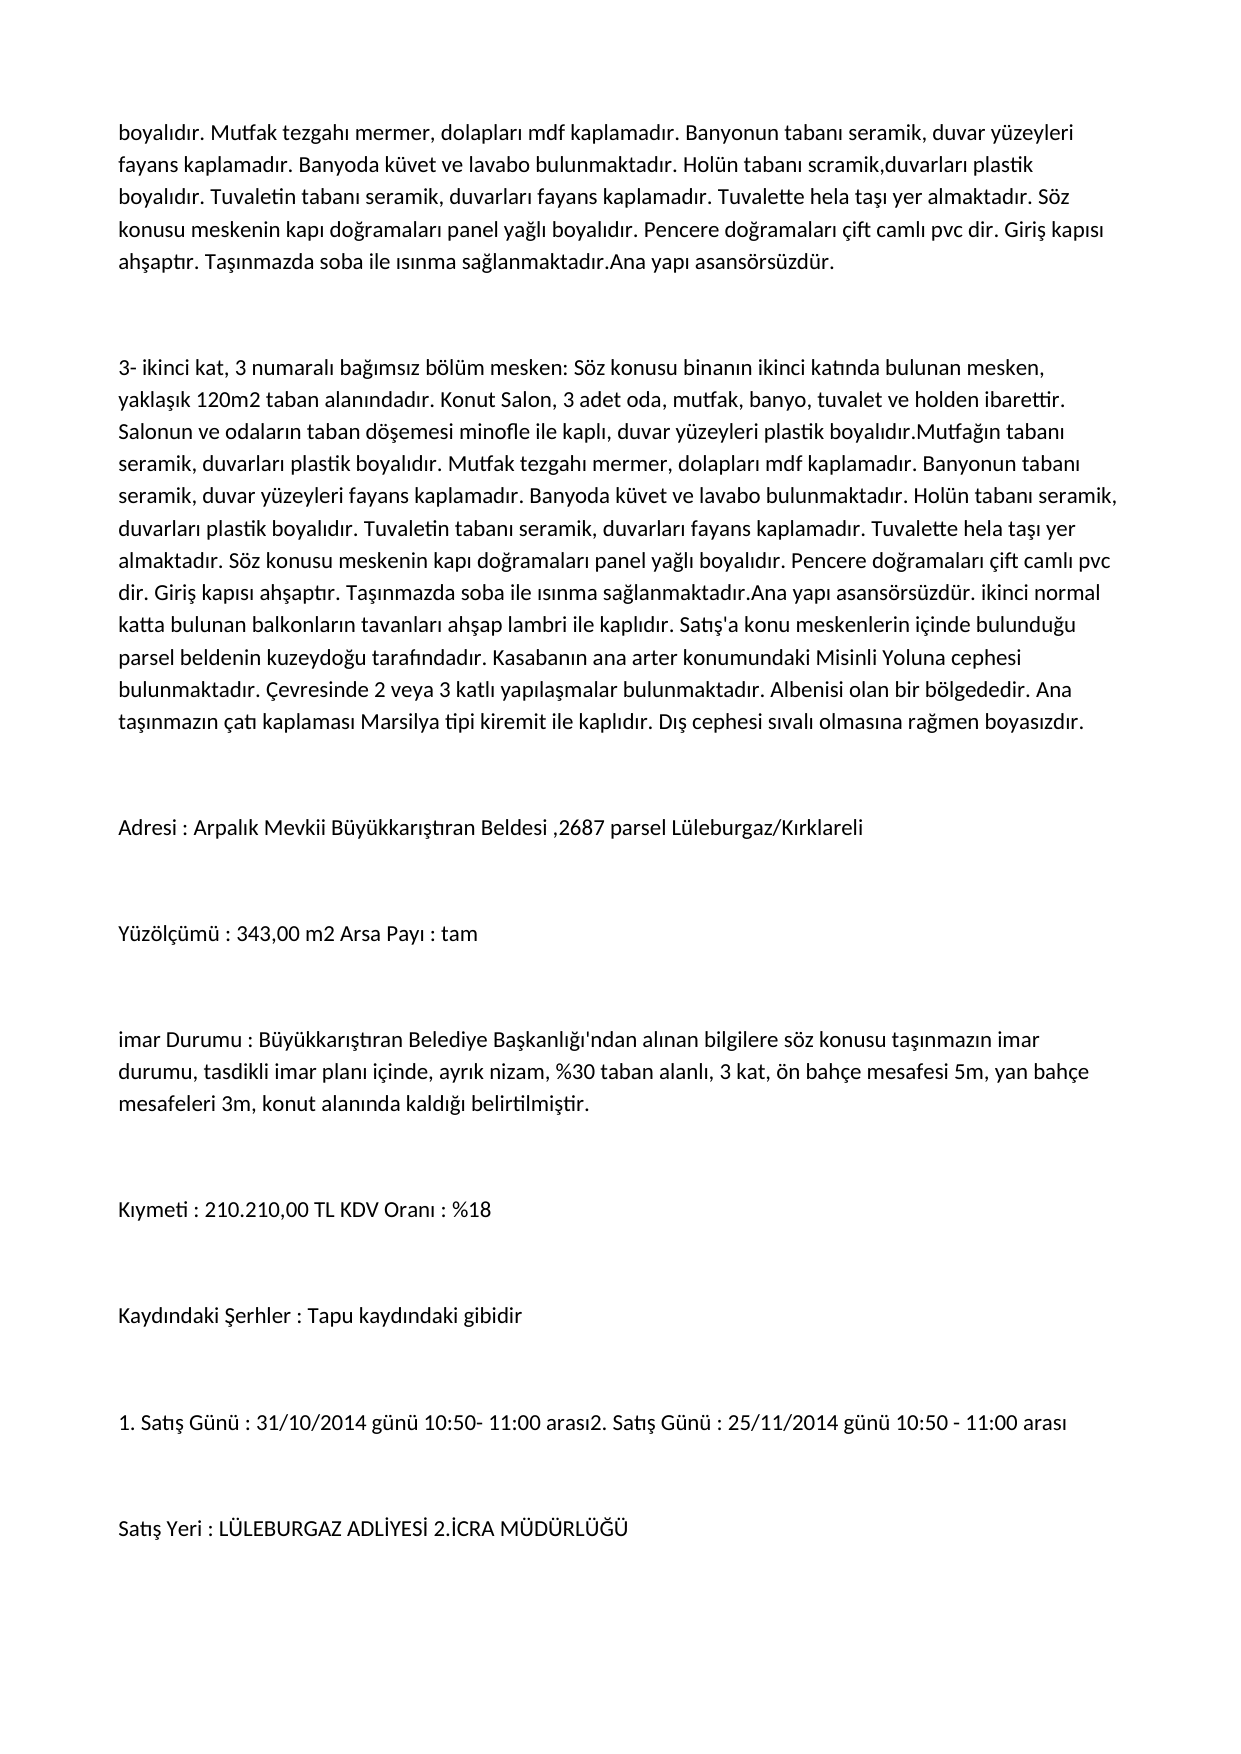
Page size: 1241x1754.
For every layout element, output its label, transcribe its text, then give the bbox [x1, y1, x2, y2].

text 3- ikinci kat, 3 numaralı bağımsız bölüm mesken: Söz konusu binanın ikinci katında bulunan mesken, yaklaşık 120m2 taban alanındadır. Konut Salon, 3 adet oda, mutfak, banyo, tuvalet ve holden ibarettir. Salonun ve odaların taban döşemesi minofle ile kaplı, duvar yüzeyleri plastik boyalıdır.Mutfağın tabanı seramik, duvarları plastik boyalıdır. Mutfak tezgahı mermer, dolapları mdf kaplamadır. Banyonun tabanı seramik, duvar yüzeyleri fayans kaplamadır. Banyoda küvet ve lavabo bulunmaktadır. Holün tabanı seramik, duvarları plastik boyalıdır. Tuvaletin tabanı seramik, duvarları fayans kaplamadır. Tuvalette hela taşı yer almaktadır. Söz konusu meskenin kapı doğramaları panel yağlı boyalıdır. Pencere doğramaları çift camlı pvc dir. Giriş kapısı ahşaptır. Taşınmazda soba ile ısınma sağlanmaktadır.Ana yapı asansörsüzdür. ikinci normal katta bulunan balkonların tavanları ahşap lambri ile kaplıdır. Satış'a konu meskenlerin içinde bulunduğu parsel beldenin kuzeydoğu tarafındadır. Kasabanın ana arter konumundaki Misinli Yoluna cephesi bulunmaktadır. Çevresinde 2 veya 3 katlı yapılaşmalar bulunmaktadır. Albenisi olan bir bölgededir. Ana taşınmazın çatı kaplaması Marsilya tipi kiremit ile kaplıdır. Dış cephesi sıvalı olmasına rağmen boyasızdır. [118, 353, 1122, 735]
text 1. Satış Günü : 31/10/2014 günü 10:50- 11:00 arası2. Satış Günü : 25/11/2014 günü 10:50 - 11:00 arası [118, 1408, 1122, 1436]
text Kaydındaki Şerhler : Tapu kaydındaki gibidir [118, 1302, 1122, 1329]
text Yüzölçümü : 343,00 m2 Arsa Payı : tam [118, 919, 1122, 947]
text Kıymeti : 210.210,00 TL KDV Oranı : %18 [118, 1196, 1122, 1223]
text imar Durumu : Büyükkarıştıran Belediye Başkanlığı'ndan alınan bilgilere söz konusu taşınmazın imar durumu, tasdikli imar planı içinde, ayrık nizam, %30 taban alanlı, 3 kat, ön bahçe mesafesi 5m, yan bahçe mesafeleri 3m, konut alanında kaldığı belirtilmiştir. [118, 1025, 1122, 1117]
text Satış Yeri : LÜLEBURGAZ ADLİYESİ 2.İCRA MÜDÜRLÜĞÜ [118, 1514, 1122, 1542]
text boyalıdır. Mutfak tezgahı mermer, dolapları mdf kaplamadır. Banyonun tabanı seramik, duvar yüzeyleri fayans kaplamadır. Banyoda küvet ve lavabo bulunmaktadır. Holün tabanı scramik,duvarları plastik boyalıdır. Tuvaletin tabanı seramik, duvarları fayans kaplamadır. Tuvalette hela taşı yer almaktadır. Söz konusu meskenin kapı doğramaları panel yağlı boyalıdır. Pencere doğramaları çift camlı pvc dir. Giriş kapısı ahşaptır. Taşınmazda soba ile ısınma sağlanmaktadır.Ana yapı asansörsüzdür. [118, 118, 1122, 275]
text Adresi : Arpalık Mevkii Büyükkarıştıran Beldesi ,2687 parsel Lüleburgaz/Kırklareli [118, 813, 1122, 841]
